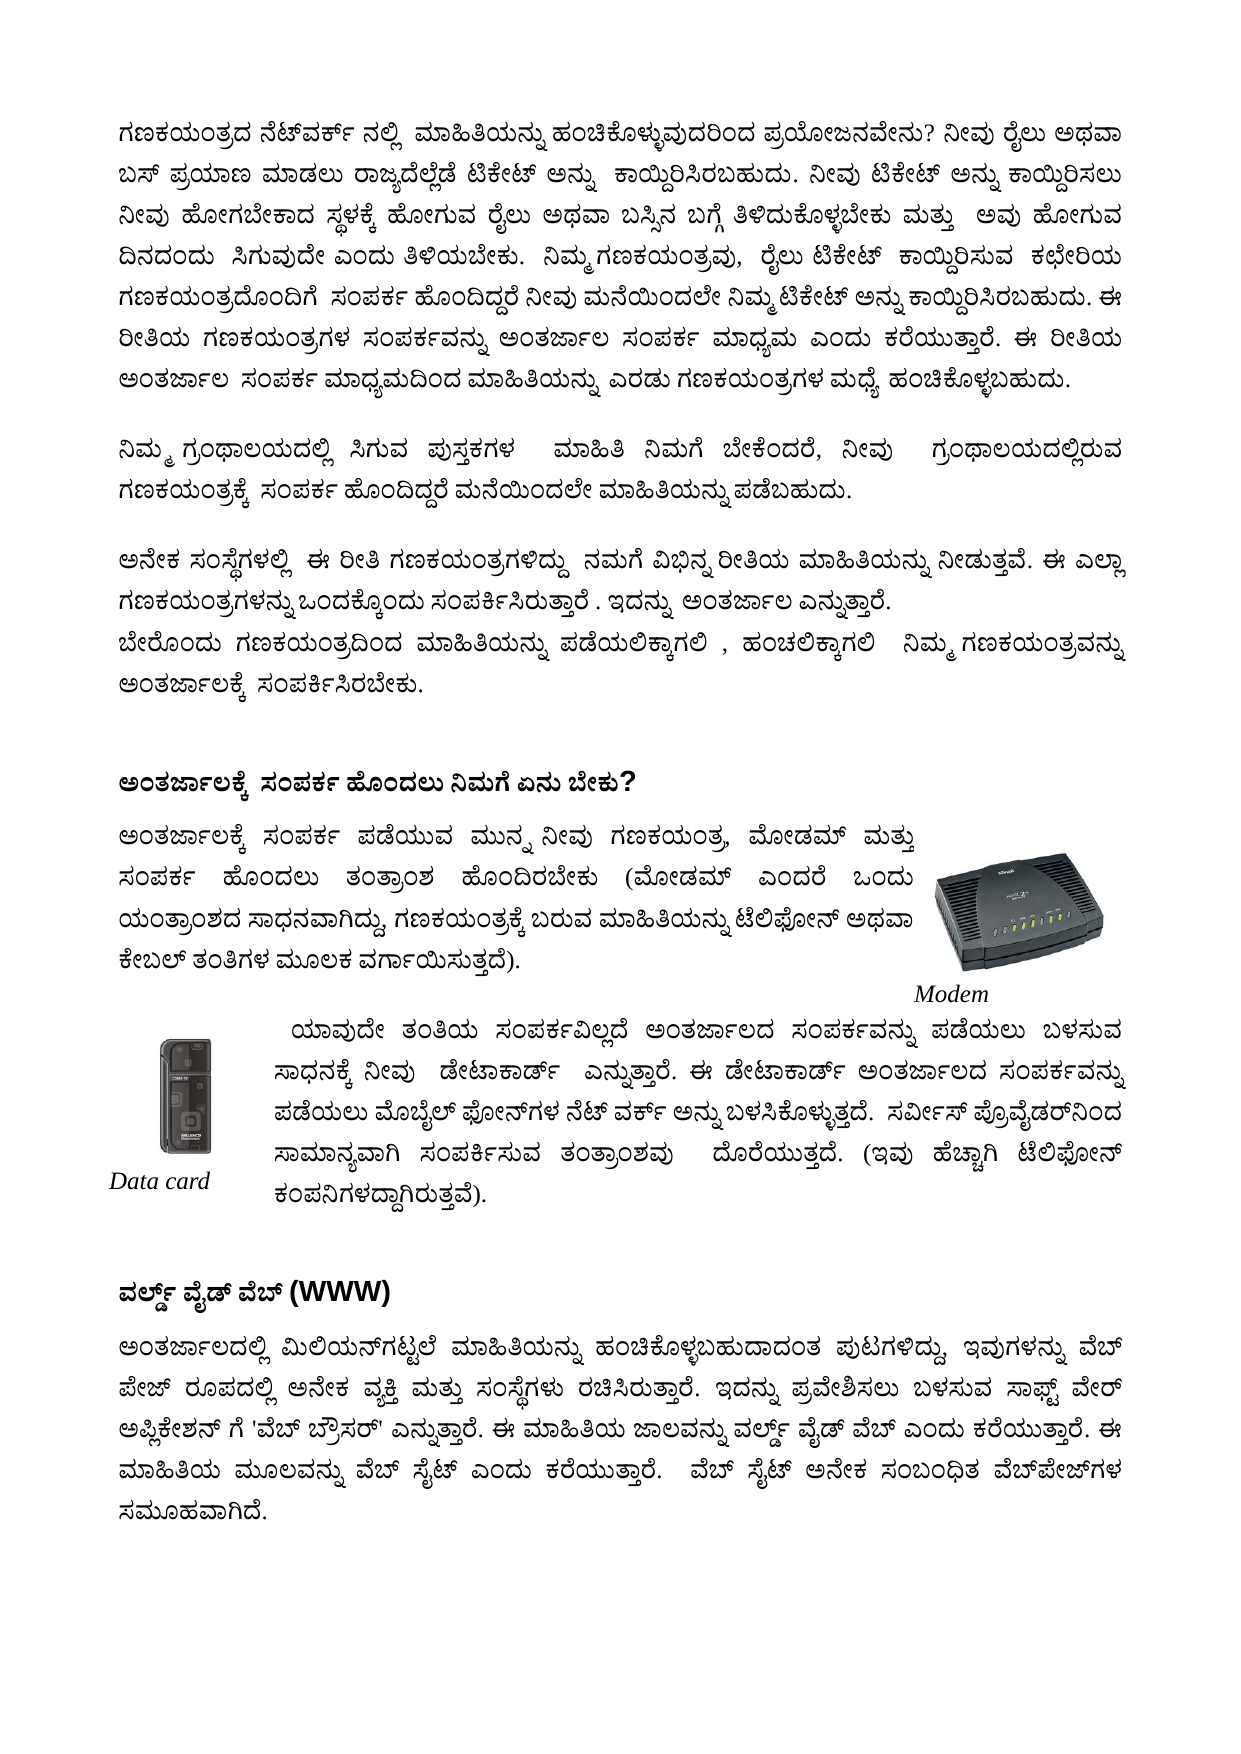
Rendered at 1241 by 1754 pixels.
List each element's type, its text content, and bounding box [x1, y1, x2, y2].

text ನಿಮ್ಮ ಗ್ರಂಥಾಲಯದಲ್ಲಿ ಸಿಗುವ ಪುಸ್ತಕಗಳ ಮಾಹಿತಿ ನಿಮಗೆ ಬೇಕೆಂದರೆ, ನೀವು ಗ್ರಂಥಾಲಯದಲ್ಲಿರುವ ಗಣಕಯಂತ್ರಕ್ಕೆ ಸಂಪರ್ಕ ಹೊಂದಿದ್ದರೆ ಮನೆಯಿಂದಲೇ ಮಾಹಿತಿಯನ್ನು ಪಡೆಬಹುದು. [118, 434, 1122, 517]
text ಅನೇಕ ಸಂಸ್ಥೆಗಳಲ್ಲಿ ಈ ರೀತಿ ಗಣಕಯಂತ್ರಗಳಿದ್ದು ನಮಗೆ ವಿಭಿನ್ನ ರೀತಿಯ ಮಾಹಿತಿಯನ್ನು ನೀಡುತ್ತವೆ. ಈ ಎಲ್ಲಾ ಗಣಕಯಂತ್ರಗಳನ್ನು ಒಂದಕ್ಕೊಂದು ಸಂಪರ್ಕಿಸಿರುತ್ತಾರೆ . ಇದನ್ನು ಅಂತರ್ಜಾಲ ಎನ್ನುತ್ತಾರೆ. [118, 545, 1122, 628]
text Data card [109, 1031, 273, 1195]
picture [126, 1030, 245, 1167]
picture [926, 843, 1110, 980]
text ಯಾವುದೇ ತಂತಿಯ ಸಂಪರ್ಕವಿಲ್ಲದೆ ಅಂತರ್ಜಾಲದ ಸಂಪರ್ಕವನ್ನು ಪಡೆಯಲು ಬಳಸುವ ಸಾಧನಕ್ಕೆ ನೀವು ಡೇಟಾಕಾರ್ಡ್ ಎನ್ನುತ್ತಾರೆ. ಈ ಡೇಟಾಕಾರ್ಡ್ ಅಂತರ್ಜಾಲದ ಸಂಪರ್ಕವನ್ನು ಪಡೆಯಲು ಮೊಬೈಲ್ ಫೋನ್‌ಗಳ ನೆಟ್ ವರ್ಕ್ ಅನ್ನು ಬಳಸಿಕೊಳ್ಳುತ್ತದೆ. ಸರ್ವೀಸ್‌ ಪ್ರೊವೈಡರ್‌ನಿಂದ ಸಾಮಾನ್ಯವಾಗಿ ಸಂಪರ್ಕಿಸುವ ತಂತ್ರಾಂಶವು ದೊರೆಯುತ್ತದೆ. (ಇವು ಹೆಚ್ಚಾಗಿ ಟೆಲಿಫೋನ್ ಕಂಪನಿಗಳದ್ದಾಗಿರುತ್ತವೆ). [109, 1015, 1122, 1220]
text Modem [914, 834, 1122, 1008]
text ಅಂತರ್ಜಾಲಕ್ಕೆ ಸಂಪರ್ಕ ಪಡೆಯುವ ಮುನ್ನ ನೀವು ಗಣಕಯಂತ್ರ, ಮೋಡಮ್ ಮತ್ತು ಸಂಪರ್ಕ ಹೊಂದಲು ತಂತ್ರಾಂಶ ಹೊಂದಿರಬೇಕು (ಮೋಡಮ್ ಎಂದರೆ ಒಂದು ಯಂತ್ರಾಂಶದ ಸಾಧನವಾಗಿದ್ದು, ಗಣಕಯಂತ್ರಕ್ಕೆ ಬರುವ ಮಾಹಿತಿಯನ್ನು ಟೆಲಿಫೋನ್ ಅಥವಾ ಕೇಬಲ್‌ ತಂತಿಗಳ ಮೂಲಕ ವರ್ಗಾಯಿಸುತ್ತದೆ). [118, 821, 1122, 986]
text ಗಣಕಯಂತ್ರದ ನೆಟ್‌ವರ್ಕ್ ನಲ್ಲಿ ಮಾಹಿತಿಯನ್ನು ಹಂಚಿಕೊಳ್ಳುವುದರಿಂದ ಪ್ರಯೋಜನವೇನು? ನೀವು ರೈಲು ಅಥವಾ ಬಸ್‌ ಪ್ರಯಾಣ ಮಾಡಲು ರಾಜ್ಯದೆಲ್ಲೆಡೆ ಟಿಕೇಟ್ ಅನ್ನು ಕಾಯ್ದಿರಿಸಿರಬಹುದು. ನೀವು ಟಿಕೇಟ್ ಅನ್ನು ಕಾಯ್ದಿರಿಸಲು ನೀವು ಹೋಗಬೇಕಾದ ಸ್ಥಳಕ್ಕೆ ಹೋಗುವ ರೈಲು ಅಥವಾ ಬಸ್ಸಿನ ಬಗ್ಗೆ ತಿಳಿದುಕೊಳ್ಳಬೇಕು ಮತ್ತು ಅವು ಹೋಗುವ ದಿನದಂದು ಸಿಗುವುದೇ ಎಂದು ತಿಳಿಯಬೇಕು. ನಿಮ್ಮ ಗಣಕಯಂತ್ರವು, ರೈಲು ಟಿಕೇಟ್‌ ಕಾಯ್ದಿರಿಸುವ ಕಛೇರಿಯ ಗಣಕಯಂತ್ರದೊಂದಿಗೆ ಸಂಪರ್ಕ ಹೊಂದಿದ್ದರೆ ನೀವು ಮನೆಯಿಂದಲೇ ನಿಮ್ಮ ಟಿಕೇಟ್ ಅನ್ನು ಕಾಯ್ದಿರಿಸಿರಬಹುದು. ಈ ರೀತಿಯ ಗಣಕಯಂತ್ರಗಳ ಸಂಪರ್ಕವನ್ನು ಅಂತರ್ಜಾಲ ಸಂಪರ್ಕ ಮಾಧ್ಯಮ ಎಂದು ಕರೆಯುತ್ತಾರೆ. ಈ ರೀತಿಯ ಅಂತರ್ಜಾಲ ಸಂಪರ್ಕ ಮಾಧ್ಯಮದಿಂದ ಮಾಹಿತಿಯನ್ನು ಎರಡು ಗಣಕಯಂತ್ರಗಳ ಮಧ್ಯೆ ಹಂಚಿಕೊಳ್ಳಬಹುದು. [118, 118, 1122, 406]
subtitle ಅಂತರ್ಜಾಲಕ್ಕೆ ಸಂಪರ್ಕ ಹೊಂದಲು ನಿಮಗೆ ಏನು ಬೇಕು? [118, 764, 1122, 809]
text ಅಂತರ್ಜಾಲದಲ್ಲಿ ಮಿಲಿಯನ್‌ಗಟ್ಟಲೆ ಮಾಹಿತಿಯನ್ನು ಹಂಚಿಕೊಳ್ಳಬಹುದಾದಂತ ಪುಟಗಳಿದ್ದು, ಇವುಗಳನ್ನು ವೆಬ್‌ ಪೇಜ್‌ ರೂಪದಲ್ಲಿ ಅನೇಕ ವ್ಯಕ್ತಿ ಮತ್ತು ಸಂಸ್ಥೆಗಳು ರಚಿಸಿರುತ್ತಾರೆ. ಇದನ್ನು ಪ್ರವೇಶಿಸಲು ಬಳಸುವ ಸಾಫ್ಟ್ ವೇರ್‌ ಅಪ್ಲಿಕೇಶನ್‌ ಗೆ 'ವೆಬ್‌ ಬ್ರೌಸರ್‌' ಎನ್ನುತ್ತಾರೆ. ಈ ಮಾಹಿತಿಯ ಜಾಲವನ್ನು ವರ್ಲ್ಡ್ ವೈಡ್‌ ವೆಬ್‌ ಎಂದು ಕರೆಯುತ್ತಾರೆ. ಈ ಮಾಹಿತಿಯ ಮೂಲವನ್ನು ವೆಬ್‌ ಸೈಟ್‌ ಎಂದು ಕರೆಯುತ್ತಾರೆ. ವೆಬ್‌ ಸೈಟ್‌ ಅನೇಕ ಸಂಬಂಧಿತ ವೆಬ್‌ಪೇಜ್‌ಗಳ ಸಮೂಹವಾಗಿದೆ. [118, 1332, 1122, 1538]
text ಬೇರೊಂದು ಗಣಕಯಂತ್ರದಿಂದ ಮಾಹಿತಿಯನ್ನು ಪಡೆಯಲಿಕ್ಕಾಗಲಿ , ಹಂಚಲಿಕ್ಕಾಗಲಿ ನಿಮ್ಮ ಗಣಕಯಂತ್ರವನ್ನು ಅಂತರ್ಜಾಲಕ್ಕೆ ಸಂಪರ್ಕಿಸಿರಬೇಕು. [118, 628, 1122, 710]
subtitle ವರ್ಲ್ಡ್ ವೈಡ್‌ ವೆಬ್‌ (WWW) [118, 1274, 1122, 1319]
